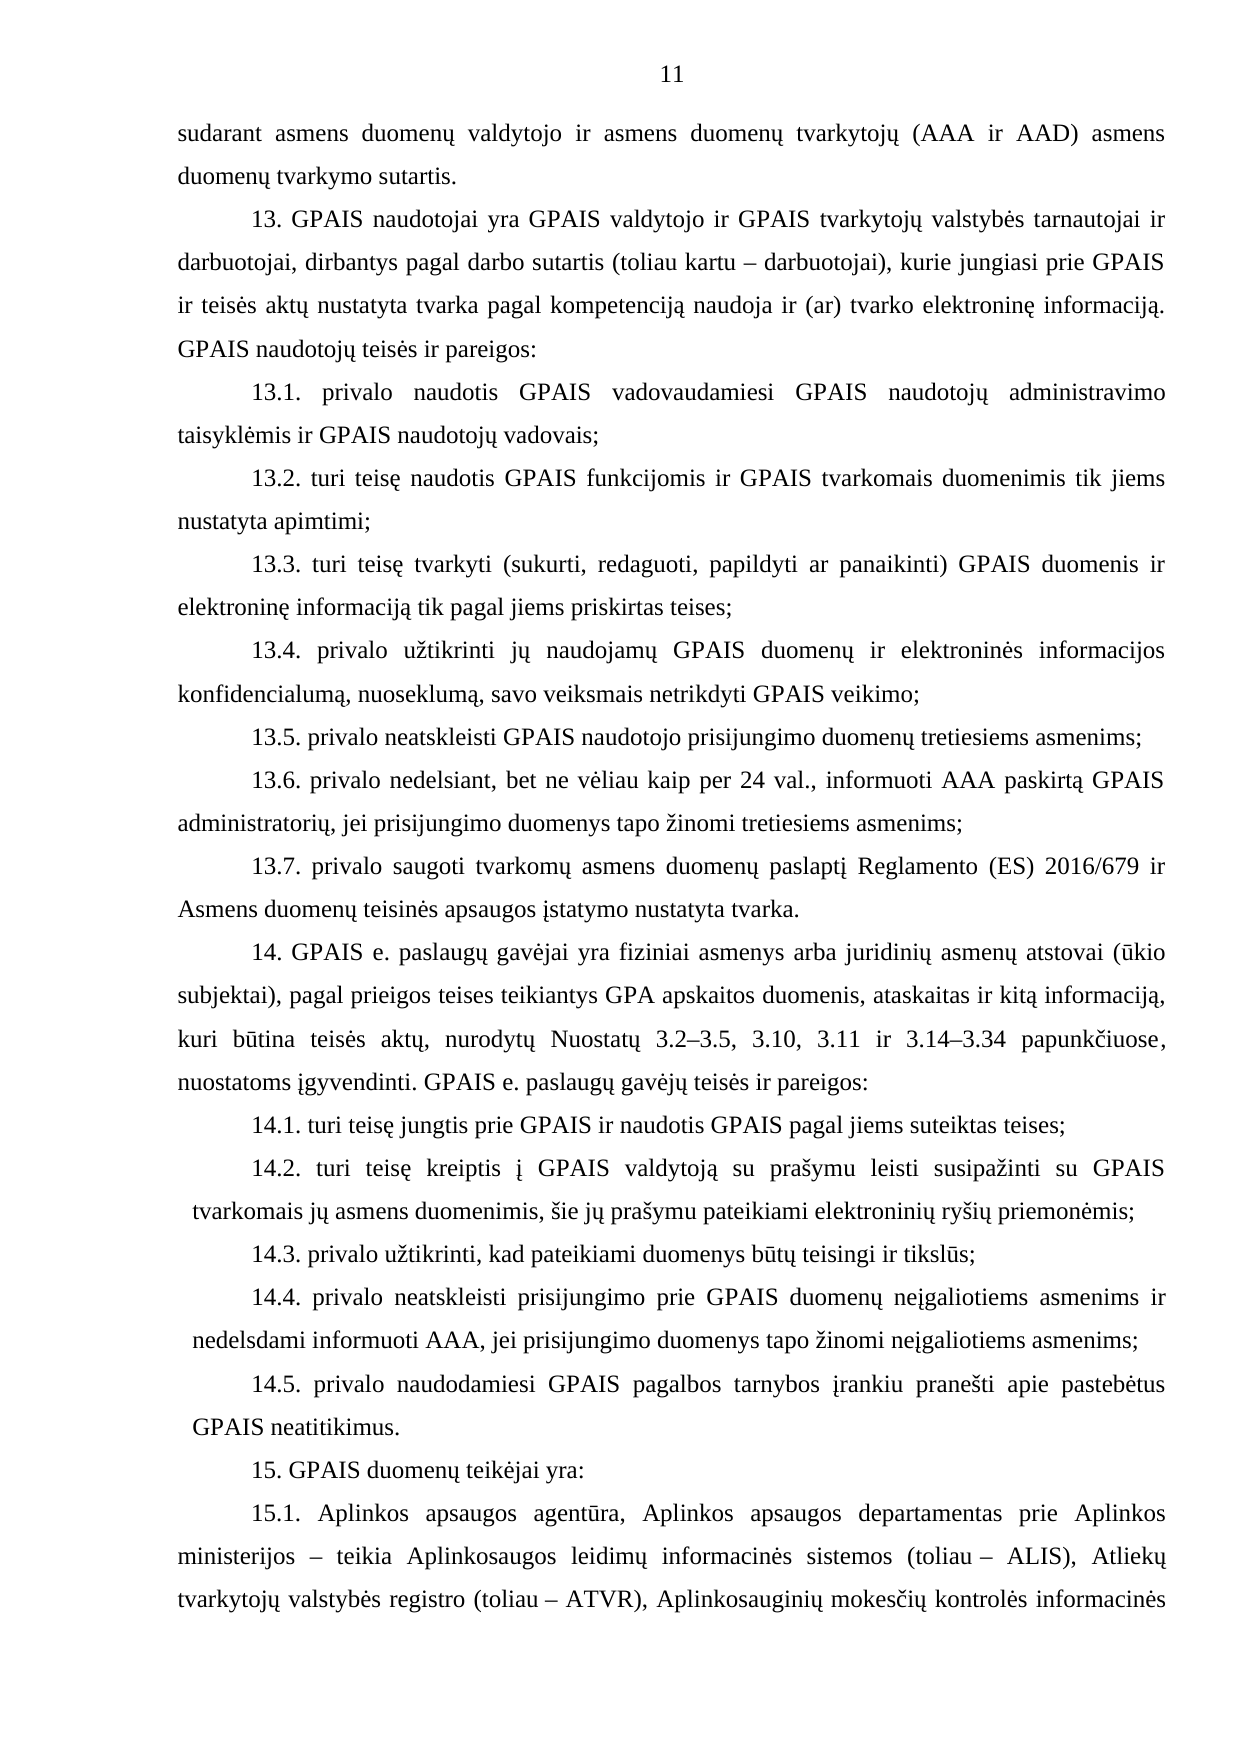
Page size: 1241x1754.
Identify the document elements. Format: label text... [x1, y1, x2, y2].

text 13.4. privalo užtikrinti jų naudojamų GPAIS duomenų ir elektroninės informacijos konfidencialumą, nuoseklumą, savo veiksmais netrikdyti GPAIS veikimo; [177, 636, 1166, 707]
text 13.5. privalo neatskleisti GPAIS naudotojo prisijungimo duomenų tretiesiems asmenims; [177, 722, 1166, 751]
text sudarant asmens duomenų valdytojo ir asmens duomenų tvarkytojų (AAA ir AAD) asmens duomenų tvarkymo sutartis. [177, 118, 1166, 190]
text 14.4. privalo neatskleisti prisijungimo prie GPAIS duomenų neįgaliotiems asmenims ir nedelsdami informuoti AAA, jei prisijungimo duomenys tapo žinomi neįgaliotiems asmenims; [192, 1282, 1166, 1354]
text 13.7. privalo saugoti tvarkomų asmens duomenų paslaptį Reglamento (ES) 2016/679 ir Asmens duomenų teisinės apsaugos įstatymo nustatyta tvarka. [177, 851, 1166, 923]
text 15.1. Aplinkos apsaugos agentūra, Aplinkos apsaugos departamentas prie Aplinkos ministerijos – teikia Aplinkosaugos leidimų informacinės sistemos (toliau – ALIS), Atliekų tvarkytojų valstybės registro (toliau – ATVR), Aplinkosauginių mokesčių kontrolės informacinės [177, 1498, 1166, 1613]
text 14. GPAIS e. paslaugų gavėjai yra fiziniai asmenys arba juridinių asmenų atstovai (ūkio subjektai), pagal prieigos teises teikiantys GPA apskaitos duomenis, ataskaitas ir kitą informaciją, kuri būtina teisės aktų, nurodytų Nuostatų 3.2–3.5, 3.10, 3.11 ir 3.14–3.34 papunkčiuose, nuostatoms įgyvendinti. GPAIS e. paslaugų gavėjų teisės ir pareigos: [177, 937, 1166, 1096]
text 14.5. privalo naudodamiesi GPAIS pagalbos tarnybos įrankiu pranešti apie pastebėtus GPAIS neatitikimus. [192, 1369, 1166, 1441]
text 13. GPAIS naudotojai yra GPAIS valdytojo ir GPAIS tvarkytojų valstybės tarnautojai ir darbuotojai, dirbantys pagal darbo sutartis (toliau kartu – darbuotojai), kurie jungiasi prie GPAIS ir teisės aktų nustatyta tvarka pagal kompetenciją naudoja ir (ar) tvarko elektroninę informaciją. GPAIS naudotojų teisės ir pareigos: [177, 204, 1166, 362]
text 13.6. privalo nedelsiant, bet ne vėliau kaip per 24 val., informuoti AAA paskirtą GPAIS administratorių, jei prisijungimo duomenys tapo žinomi tretiesiems asmenims; [177, 765, 1166, 837]
text 13.3. turi teisę tvarkyti (sukurti, redaguoti, papildyti ar panaikinti) GPAIS duomenis ir elektroninę informaciją tik pagal jiems priskirtas teises; [177, 549, 1166, 621]
text 14.1. turi teisę jungtis prie GPAIS ir naudotis GPAIS pagal jiems suteiktas teises; [192, 1110, 1166, 1139]
text 13.2. turi teisę naudotis GPAIS funkcijomis ir GPAIS tvarkomais duomenimis tik jiems nustatyta apimtimi; [177, 463, 1166, 535]
text 15. GPAIS duomenų teikėjai yra: [177, 1455, 1166, 1484]
text 14.3. privalo užtikrinti, kad pateikiami duomenys būtų teisingi ir tikslūs; [192, 1239, 1166, 1268]
text 13.1. privalo naudotis GPAIS vadovaudamiesi GPAIS naudotojų administravimo taisyklėmis ir GPAIS naudotojų vadovais; [177, 377, 1166, 449]
text 14.2. turi teisę kreiptis į GPAIS valdytoją su prašymu leisti susipažinti su GPAIS tvarkomais jų asmens duomenimis, šie jų prašymu pateikiami elektroninių ryšių priemonėmis; [192, 1153, 1166, 1225]
